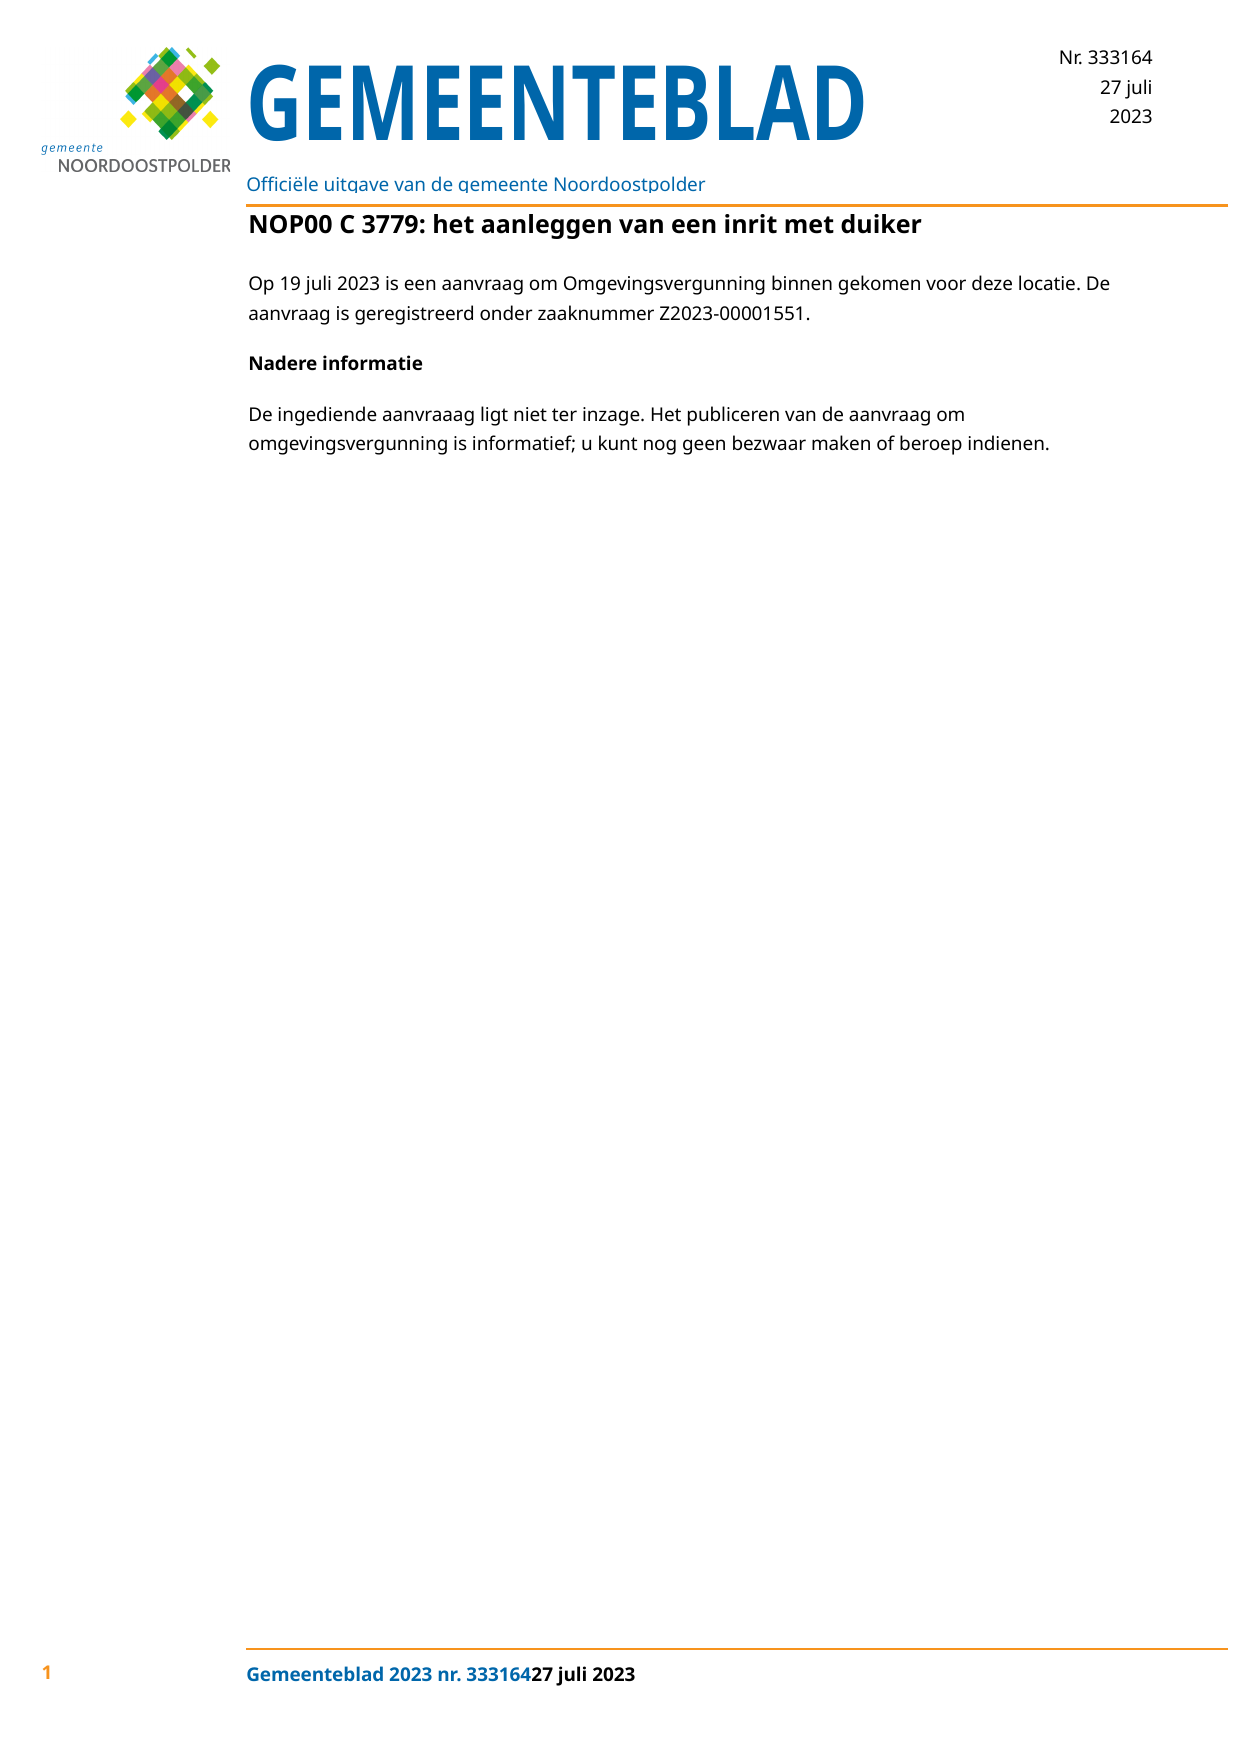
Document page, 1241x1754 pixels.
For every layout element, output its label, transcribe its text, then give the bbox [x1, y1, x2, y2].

text Nadere informatie [248, 350, 1152, 376]
text NOP00 C 3779: het aanleggen van een inrit met duiker [248, 207, 1152, 241]
text Op 19 juli 2023 is een aanvraag om Omgevingsvergunning binnen gekomen voor deze locatie. De aanvraag is geregistreerd onder zaaknummer Z2023-00001551. [248, 270, 1152, 326]
picture [41, 47, 231, 172]
text De ingediende aanvraaag ligt niet ter inzage. Het publiceren van de aanvraag om omgevingsvergunning is informatief; u kunt nog geen bezwaar maken of beroep indienen. [248, 401, 1152, 456]
